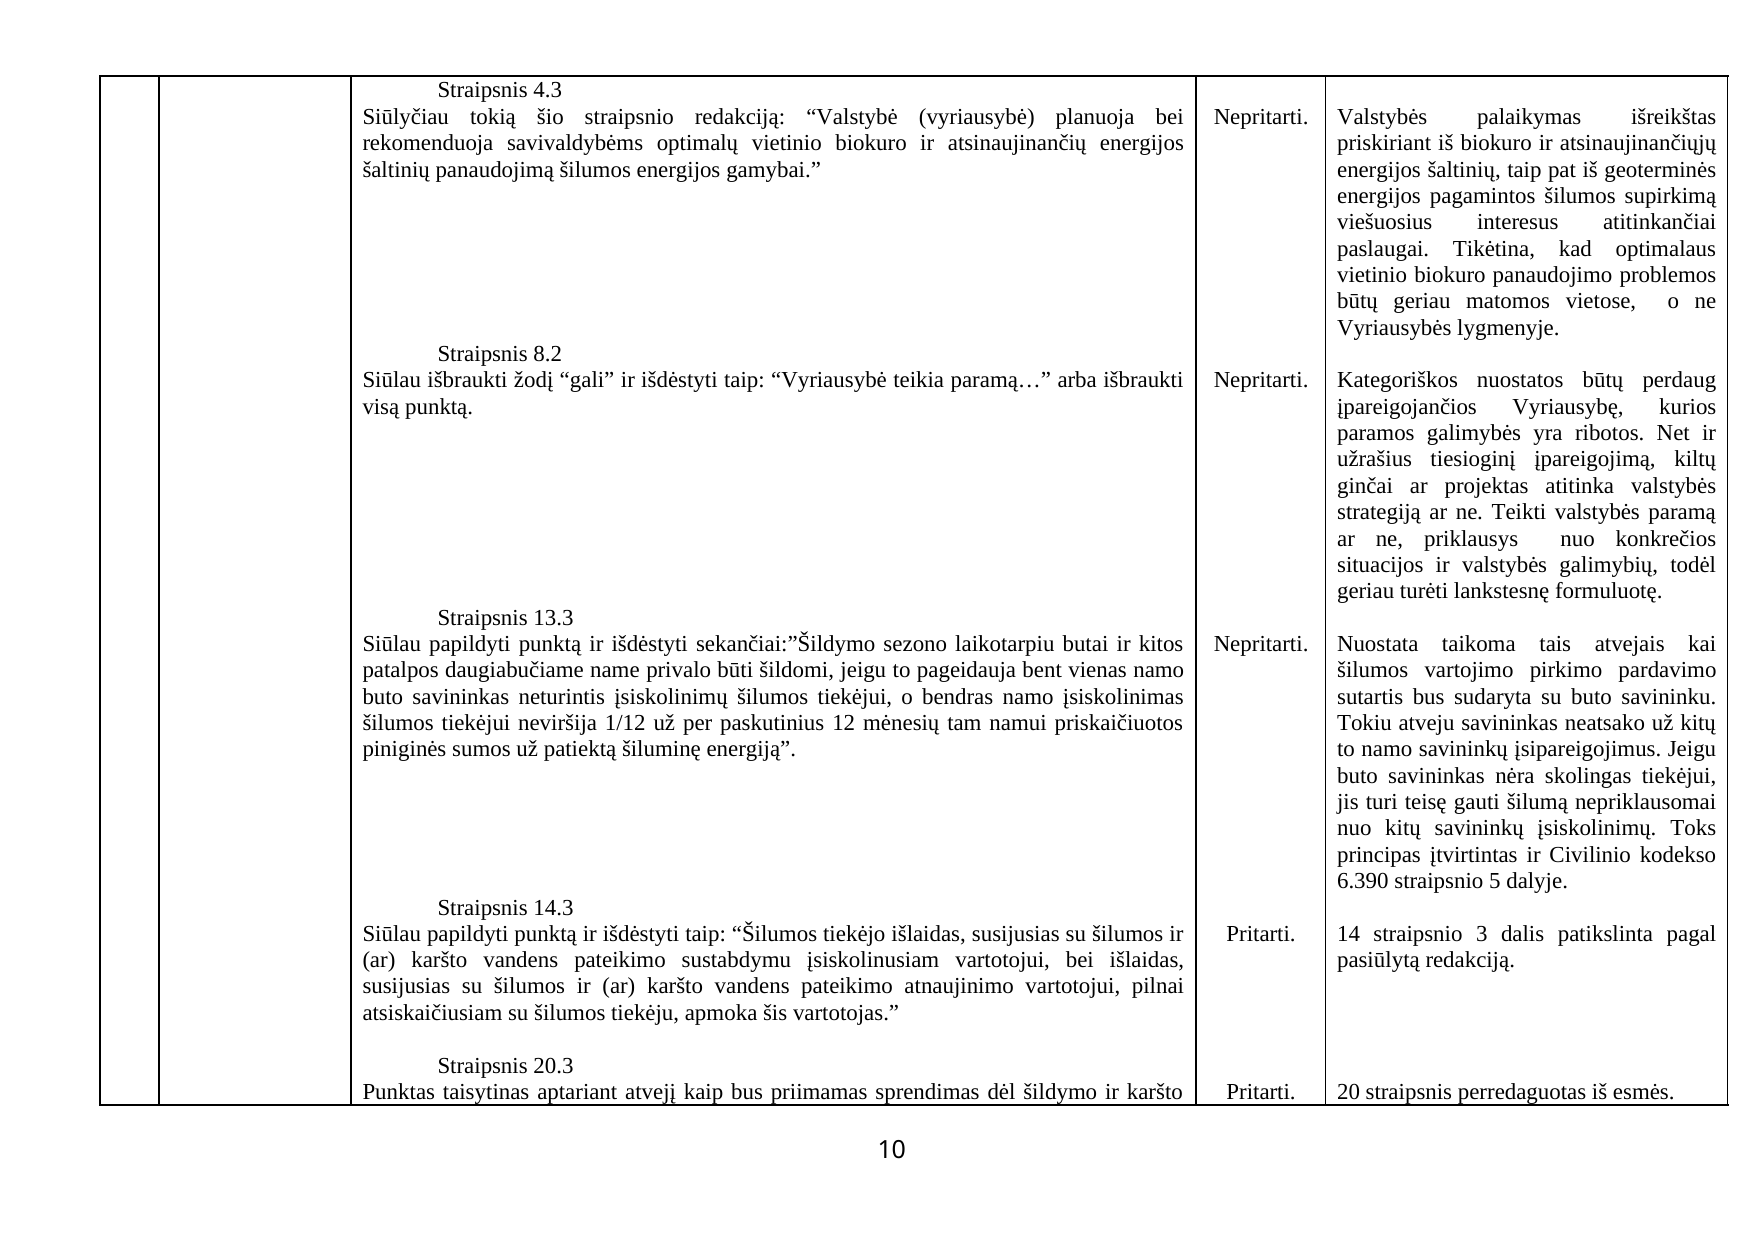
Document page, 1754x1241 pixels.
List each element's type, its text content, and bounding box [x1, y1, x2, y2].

table_cell Pritarti. Nepritarti. Dalinai pritarti. Iš esmės pritarti. Nepritarti. Nepritarti. Iš esmės pritarti. Nepritarti. Nepritarti. Nepritarti. Nepritarti. Pritarti. Nepritarti. Dalinai pritarti. Nepritarti. Nepritarti. Nepritarti. Pritarti. Pritarti. Nepritarti. Dalinai pritarti. Dalinai pritarti. Dalinai pritarti. Nepritarti. Nepritarti. Nepritarti. Pritarti. Nepritarti. Nepritarti. Nepritarti. Nepritarti. Nepritarti. Iš esmės pritarti. Pritarti. Nepritarti. Iš esmės pritarti. Pasiūlymas nekonkre-tus. Pasiūlymas nekonkre-tus. Nepritarti. Pasiūlymas nekonkre-tus. Nepritarti. Nepritarti. Nepritarti. Nepritarti. Nepritarti. Nepritarti. Nepritarti (V.Greičiū-nas); Pritarti (J.Razma). Nepritarti. Nepritarti. Nepritarti. Nepritarti. Nepritarti. Nepritarti. Pritarti. Nepritarti. Pritarti. Nepritarti. Nepritarti. Nepritarti. Nepritarti. Nepritarti. Iš dalies pritarti. Nepritarti. Dalinai pritarti. Pritarti. Nepritarti. Nepritarti. Pritarti. Pritarti. Nepritarti. Nepritarti. Pasiūlymas nekonkre-tus. Pasiūlymas nekonkre-tus. Nepritarti. Pasiūlymas nekonkre-tus. Nepritarti. Nepritarti. Pritarti. Pasiūlymas nekonkre-tus. Nepritarti. Pritarti. Nepritarti. Nepritarti. Nepritarti. Nepritarti. [1197, 77, 1325, 1104]
table_cell 1. 2. 3. 4. 5. 5. 6. 7. 8. 9. 10. [101, 77, 158, 1104]
table_cell [160, 77, 350, 1104]
table_cell Spaudoje pasirodė informacija, kad Seimas grąžins Vyriausybei pataisyti Šilumos ūkio įstatymo projektą, kadangi iš visuomenės pusės pasirodė prieštaravimai dėl dvinarės kainos, klaidingai vadinamos abonentiniu mokesčiu, įvedimo. Savivaldybės ir šilumos tiekimo įmonės tikisi, kad įstatymo priėmimas nebus stabdomas, kadangi Šilumos ūkio įstatymas gyvybiškai aktualus vartotojams, savivaldybėms ir šilumos tiekėjams.Šiuo metu daugelis labai svarbių vartotojų ir tiekėjų santykių klausimų neišspręsti, jiems trūksta įstatyminio pagrindo. Tai trikdo šilumos tiekimo įmonių darbą, trukdo steigtis daugiabučių namų bendrijoms, delsiama diegti šilumos taupymo priemones. Šilumos ūkio įstatymo projektas buvo rengiamas jau beveik trejus metus, daug kartų svarstytas dalyvaujant įvairių suinteresuotų organizacijų atstovams. Savivaldybių atstovai skambina ir prašo tarpininkauti, kad įstatymo projektas kuo greičiau būtų svarstomas ir priimtas. Įstatymas išspręstų daugelį iki šiolei nesprendžiamų, labai aktualių tiekėjų ir vartotojų santykių klausimų. Visuomenės atstovų ir kai kurių Seimo narių pastabos dėl abonentinio mokesčio įvedimo neturi pagrindo, nes įstatymo projekte net neminima tokia kategorija, kaip abonentinis mokestis ir manome, kad šis klausimas, sukėlęs dalies gyventojų nepasitenkinimą, yra visiškai be reikalo eskaluojamas. Įstatymo projekte rašoma, kad “šilumos ir karšto vandens kainas sudaro energijos ir galios dedamosios”. Minėtos kainos yra įteisintos Valstybinės kainų ir energetikos kontrolės komisijos 1997 m. kovo 27 d. nutarimu Nr.6 patvirtintoje centralizuotos šilumos kainos nustatymo metodikoje. Šioje metodikoje rašoma:”8.3. Juridiniai asmenys ir gyvenamųjų namų bendrijos ir namų savininkai...gali pasirinkti dvinarę arba vienanarę kainą. Taip pat norime atkreipti Jūsų dėmesį, kad asmenys, pasirinkę dvinarę kainą, gaus ne mažesnes kompensacijas, kaip ir esant vienanarei kainai. Taip rašoma “Buto (individualaus gyvenamojo namo) šildymo išlaidų, išlaidų šaltam ir karštam vandeniui kompensavimo gyventojams, turintiems mažas pajamas, įstatymo” 4 straipsnio 3 dalyje (V.Ž., 1999, Nr.36-1062). Prašytume negrąžinti Šilumos ūkio įstatymo projekto Vyriausybei ir nestabdyti jo svarstymo Seimo komitetuose. Šiam mūsų prašymui taip pat pritaria ir jį palaiko Valstybinė kainų ir energetikos kontrolės komisija ir Šilumos tiekėjų asociacija. Karšto vandens tiekimas Įstatymo ketvirtąjį skirsnį būtina papildyti straipsniu „Karšto vandens tiekimas“, kuriame turi būti nurodytos šalto vandens pirkimo sąlygos karštam vandeniui paruošti, nes, perskaičius įstatymo projektą, visiškai neaišku kaip bus parduodamas karštas vanduo. …Nereikia būti specialistu, kad suprastum devinto skirsnio („Šilumos kainos ir tarifai. Sąnaudų apskaita. Investicijos“) 30 straipsnio pirmo punkto nuostatą, kurioje teigiama, kad šilumos ir karšto vandens kainas sudaro šilumos energijos ir galios dedamosios. Tiesa po to lyg tarp kitko pasakoma, kad kainose gali būti ir kitų dedamųjų. Taigi šalto vandens kainos dedamoji gali būti įtraukta į karšto vandens kainą, bet gali ir nebūti. To pasėkoje galima daryti išvadą, kad karštas vanduo gali būti ruošiamas ir tiekiamas vartotojams nesinaudojant šalto vandens tiekimo paslaugomis. Tokių „stebuklų“ dar neteko regėti. Susipažinę su Lietuvos Respublikos Šilumos ūkio įstatymo projektu (2002 10 23), siūlome sekančius papildymus ir pataisymus: 1. Nors įstatymo projekte ir naudojama karšto vandens tiekėjo sąvoka, tačiau įstatyme ji neapibrėžta. Siekiant išspręsti praktikoje neretai iškylantį klausimą, kas atsakingas už nuostolius ir kokybę gaminant karštą vandenį bei atsižvelgiant, kad karšto vandens gamyba ir teikimas yra šilumos ūkio sudėtinė dalis, projekto 2 straipsnyje būtina pateikti karšto vandens tiekėjo sąvoką: Karšto vandens tiekėjas – pastato šildymo ir karšto vandens sistemos eksploatuotojas, parduodantis karštą vandenį vartotojams. Centralizuotai pagaminto karšto vandens tiekėjas yra šilumos tiekėjas. 2. 2 straipsnio 12 punktą papildyti: 12. Pastato šildymo ir karšto vandens sistemos prižiūrėtojas (eksploatuotojas) – fizinis ar juridinis asmuo, atitinkantis nustatytus kvalifikacinius reikalavimus eksploatuoti pastatų šildymo ir karšto vandens sistemas ir teikiantis šių sistemų priežiūros bei šilumos ir karšto vandens tiekimo paslaugas. 3. Įstatymo projekto 2 straipsnio 27 punktą papildyti: 27. Šilumos ūkis – energetikos ūkio sritis, tiesiogiai susijusi su šilumos ir karšto vandens gamyba, perdavimu, tiekimu ir vartojimu. 4. Įstatymo projekto 2 straipsnio 32 punktą išdėstyti taip: 32. Tiekimo-vartojimo riba – vieta šilumos perdavimo vamzdynuose, iki kurios tiekėjas yra atsakingas už šilumos ir (ar) karšto vandens tiekimą. 5. Įstatymo projektą papildyti nauju straipsniu: 13*. Karšto vandens gamybos organizavimas Šaltą vandenį karšto vandens gamybai karšto vandens tiekėjas perka iš šalto vandens tiekėjo. Necentralizuotos karšto vandens gamybos atveju karšto vandens tiekėjas šilumnešį perka iš šilumos tiekėjo. 6. Patikslinti 20 straipsnio 5.3 punktą: 5.3. sutartyse nustatytus šilumos vartotojų patalpų kokybišką šildymą ir tinkamos kokybės karšto vandens pristatymą vartotojams, jeigu šilumos ar karšto vandens tiekėjai į pastato šilumos punktą pristato sutartyse nustatytos kokybės šilumnešį, o centralizuotos karšto vandens gamybos atveju – karštą vandenį. Šilumos įstatymo projekte labai sureikšminamas konkurencijos vaidmuo tarp energijos, kuro tiekėjų bei šilumos gamintojų. Šilumos tiekimo įmonės veikia lokalioje teritorijoje ir turi ryšį su vartotojais toje pačioje teritorijoje sumontuotu šilumos perdavimo tinklu. Atskirais atvejais labai ribotos kuro pasirinkimo galimybės ( pvz. nėra dujotiekio). Vartotojas netenka tokios pasirinkimo laisvės kaip elektros energijos vartotojas. Dėl verslo specifikos ( dideli pradiniai kapitaliniai įdėjimai, ribota veiklos rinka, dideli konkurentų įėjimo į rinką kaštai, mastelio ekonomika), centralizuotas šilumos tiekimo ūkis yra natūrali monopolija. Esant dabartiniai politinei situacijai savivaldybėse, kai dauguma savivaldybių sprendimus priima politiniais motyvais, o nesivadovauja ekonomine logika, šiame straipsnyje nuostata dėl “pagrįstos konkurencijos įteisinimo” gali būti žalinga ir skatinti valdininkų savivalę. Siūlau 1 straipsnio 2 dalies nuostatą 2) išbraukti. Straipsnis 2 Siūlau straipsnį papildyti sąvoka, apibrėžiančia šilumos pirkimo – pardavimo santykius tarp šilumos gamintojo ir šilumos tiekėjo. Straipsnis 3.1 Neaiškus teiginys. Kuro tiekėjai tiesiogiai nekonkuruoja su energijos tiekėjais. Gal norėta apibrėžti konkurenciją tarp centralizuoto šilumos ūkio ir alternatyvių šilumos energijos šaltinių. Siūlau sukonkretinti teiginį bei papildyti 2 Straipsnį energijos bei kuro tiekėjų sąvokomis. Straipsnis 3.2 Nuostata, kad savivaldybių kontroliuojamoms įmonėms nuosavybės teise priklausytų šilumos perdavimo tinklai, kuriais realizuojama ne mažiau 5 GWh per metus šilumos ir ne mažiau kaip 30 procentų gamybos pajėgumų kiekviename tinkle, įskaitant reikalingą šiluminės galios rezervą, pasmerkia savivaldybes ir jų kontroliuojamas įmones eksploatuoti labiausiai nusidėvėjusią šilumos ūkio dalį – šilumos perdavimo tinklą. Šiuo metu daugumos šilumos ūkio įmonių šiluminių trasų techninė būklė yra nepatenkinama, jų amžius vidutiniškai siekia 15 ir daugiau metų. Kai kur nuostoliai trasose iki 30 procentų visos perduodamos energijos. Šio tinklo atnaujinimas ir privalomų 30 procentų šilumos gamybos pajėgumų kiekviename tinkle išlaikymas, įskaitant reikalingą šiluminės galios rezervo priežiūrą ir remontą , pareikalaus žymių investicijų. Šilumos ūkio įmones įmanoma sutvarkyti tik atlikus kompleksinę renovaciją, apimančią šilumos gamybą ir šilumos tiekimą. Dėl blogos finansinės padėties, o taip pat dėl galimų politinių interesų savivaldybės stengsis pirmiausiai patenkinti kai kurių socialinių sluoksnių (mokytojai, medikai) finansinius interesus ir tuo pačiu nepajėgs atlikti šiluminių trasų renovacijos. Reikia tikėtis, kad artimiausiu laikotarpiu šilumos nuostoliai didės ir galutinis vartotojas turės sumokėti už šiluminės energijos nuostolius, o tai lems šilumos tarifo didėjimą. Siūlau nuostatą išbraukti, be to ji prieštarauja įstatymo 1 Straipsnio 1 ir 4 punktams. Straipsnis 4.3 Siūlyčiau tokią šio straipsnio redakciją: “Valstybė (vyriausybė) planuoja bei rekomenduoja savivaldybėms optimalų vietinio biokuro ir atsinaujinančių energijos šaltinių panaudojimą šilumos energijos gamybai.” Straipsnis 8.2 Siūlau išbraukti žodį “gali” ir išdėstyti taip: “Vyriausybė teikia paramą…” arba išbraukti visą punktą. Straipsnis 13.3 Siūlau papildyti punktą ir išdėstyti sekančiai:”Šildymo sezono laikotarpiu butai ir kitos patalpos daugiabučiame name privalo būti šildomi, jeigu to pageidauja bent vienas namo buto savininkas neturintis įsiskolinimų šilumos tiekėjui, o bendras namo įsiskolinimas šilumos tiekėjui neviršija 1/12 už per paskutinius 12 mėnesių tam namui priskaičiuotos piniginės sumos už patiektą šiluminę energiją”. Straipsnis 14.3 Siūlau papildyti punktą ir išdėstyti taip: “Šilumos tiekėjo išlaidas, susijusias su šilumos ir (ar) karšto vandens pateikimo sustabdymu įsiskolinusiam vartotojui, bei išlaidas, susijusias su šilumos ir (ar) karšto vandens pateikimo atnaujinimo vartotojui, pilnai atsiskaičiusiam su šilumos tiekėju, apmoka šis vartotojas.” Straipsnis 20.3 Punktas taisytinas aptariant atvejį kaip bus priimamas sprendimas dėl šildymo ir karšto vandens sistemos eksploatuotojo, jeigu nebūtų daugiabučių namų savininkų bendrijos, o būtų paskirtas administratorius. Straipsnis 30.5 Siūlau punktą išdėstyti taip: “Derindama ir nustatydama bazines kainas, Komisija taiko ne didesnę kaip 9 procentų pelno maržą. Sąvoka “Atsakomybės riba”. Siūlome ją keisti taip: Tiekimo-vartojimo riba – tiekėjo ir vartotojo įrenginių nuosavybės atskyrimo vieta, jei jų tarpusavio sutartyse nenumatyta kitaip. Ši sąvoka, jeigu ji priimtina, turėtų būti vartojama tolimesniame Įstatymo projekto tekste vietoje sąvokos “atsakomybės riba”. Sąvoka “Karštas vanduo”. Vandens temperatūrą neturėtų nustatyti Vyriausybė ar dar kas nors, kadangi šioje srityje yra priimti tarptautiniai higieniniai standartai, kuriuos atkartoja ir mūsų šalyje galiojančios higienos normos. Nesilaikant šių normų galimi susirgimai, kaip daugeliui girdėta legionierių liga. Siūloma formuluotė: Karštas vanduo – geriamasis vanduo, pašildytas iki higienos normomis nustatytos temperatūros, naudojamas buityje bei specialių jo parametrų nereikalaujančiuose technologiniuose procesuose. Sąvoka “Kogeneracinė jėgainė”. Projekte pateikiamas kogeneracinės jėgainės apibrėžimas yra netinkamas, kadangi kogeneracinė jėgainė visų pirma yra technologinių įrenginių visuma. Tokias jėgaines, kaip dabar kompresorines stotis, ateityje turės stambesnės įmonės ar net didelės gydymo ar kitokios paskirties įstaigos, todėl šių žodžių deriniu apibudinti instituciją (įmonę) nepriimtina. Dėl to ir dėl dabar galiojančios techninės sampratos apie kogeneracinę jėgainę siūlome tokį šios sąvokos apibrėžimą: Kogeneracinė jėgainė – technologinių įrenginių kompleksas, skirtas bendrai elektros ir šilumos gamybai. Šiuo įstatymu reglamentuojančioje veikloje kogeneracinės jėgainės pagamintos energijos dominuojančia dalimi laikoma šiluma. Kadangi šiame apibrėžime nelieka sąvokos “kombinuotoji elektros energijos ir šilumos gamyba”, todėl ją siūlome išbraukti iš sąvokų sąrašo (poz. 6). Šiame apibrėžime antrasis sakinys įrašytas, siekiant išvengti piktnaudžiavimo dėl ateityje kogeneracijai numatomos tiekti paramos iš Europos Sąjungos ir respublikinių fondų, nes tokių bandymų kitose šalyse jau yra. Sąvoka “Kombinuotoji elektros energijos ir šilumos gamyba” Siūloma išbraukti (paaiškinimą žr. aukščiau, prie sąvokos “Kogeneracinė jėgainė”.) Sąvoka “Šilumos vartotojo pastato šildymo būdas” Siūloma šią sąvoką išbraukti, kadangi yra kita sąvoka “šildymo būdas” (žr. 15 poz.) , reiškianti tą patį. Be to visiškai nesuprantama, kodėl rašoma “šilumos vartotojo pastato” šildymo būdas, nes svarbu yra aplamai pastato šildymo būdas. Iš kitos pusės žiūrint, kiekvienas pastatas yra šilumos vartotojas, todėl to pabrėžti nėra reikalo. Sąvoka “Pastato šildymo ir karšto vandens sistema” Inžinerinėje praktikoje yra ne tik šildymo ir karšto vandens sistemos, bet ir kitos (vėdinimo, oro kondicionavimo) sistemos, kurios vartoja šilumą. Jų eliminavimas gali sukelti juridinių problemų, todėl siūlome išplėsti šią sąvoką ir apjungti visas minėtas sistemas bendru pavadinimu “pastato šilumos vartojimo sistema”. Tai labiau atitiktų CK 4.82 p. išdėstytus teiginius. Šios sąvokos apibrėžime siūlome padaryti redakcinius pakeitimus. Čia ir kitur, kai kalbama apie karšto vandens gamybą, siūlome rašyti karšto vandens ruošimas, nes taip priimta apibrėžti vandens sušildymo procesą tiek techninėje tiek bendrinėje kalboje. Taip pat, čia ir kitur, reikėtų atsisakyti žodžio “perdavimas” ir vartoti “tiekimas”. Siūloma formuluoti taip: Pastato šilumos vartojimo sistema – techninė sistema skirta pastato patalpų šildymui, vėdinimui, oro kondicionavimui, karšto vandens ruošimui ir tiekimui ar kitiems tikslams tenkinti. Ją sudaro šilumos vartotojo patalpų techninė įranga kartu su funkcionaliai susijusia bendrojo naudojimo įranga. Antrasis sakinys leidžia aiškiau suderinti šio įstatymo ir CK nuostatas dėl bendrojo naudojimo įrangos. Jeigu būtų priimtas šis siūlymas, reikėtų ne tik čia, bet ir kitur įrašyti “šilumos vartojimo sistema” vietoje “šildymo ir karšto vandens sistema”. Sąvoka “Šilumos perdavimas” Vietoje žodžio “perdavimas” siūloma vartoti žodį “tiekimas”. Šiluminėje technikoje , kai sakoma “šilumos perdavimas”, suprantama, kad kalbama apie vieną iš šilumos mainų būdų. Pavyzdžiui,sakoma: šilumos perdavimas per šilumokaičio sienelę” ir pan. Šio Įstatymo projekte tekste taip pat labai dažnai yra vartojamas žodis “tiekimas”, todėl nereikėtų jo kai kur atsisakyti Geriausia tą patį reiškinį vadinti vienodai. Sąvoka “Šilumos perdavimo tinklas” Sąvoka “....perdavimo tinklas” keistina dėl to, kad žodis “perdavimas” čia naudojamas ne pagal priimtą terminologiją ir taip pat todėl, kad CK septinto skirsnio “ Energijos pirkimo – pardavimo sutartys” 6.383 yra sąvoka “energijos tiekimo tinklas”, todėl mes turime turėti būtent tokios sąvokos apibūdinimą. Tai svarbu ir CK 6.387 atžvilgiu, nes “ …už …tinklų, …prietaisų … būklę bei saugų naudojimą atsako … tiekimo įmonė”. Be to, siūloma atsižvelgti į statybos techniniame reglamente “Šilumos tiekimo tinklai ir šilumos punktai” jau esamą formuluotę ir ją priimti tokią: Šilumos tiekimo tinklas – kompleksas įrenginių, susidedančių iš vamzdynų, uždaromųjų ir reguliuojamųjų įtaisų , siurblių, kontrolės ir matavimo prietaisų bei kitų elementų, kuriais šilumnešis iš šilumos šaltinio tiekiamas ir skirstomas vartotojams Sąvoka “Šilumos tiekimas” Sąvokos apibrėžime naudojamas žodis “pristatymas” , kalbant apie šilumą, netinkamas. Galima pristatyti ką nors, kas turi matmenis, pavyzdžiui, litrą vandens, toną anglies ir panašiai, tačiau visuomet sakome “patiekė 3 tūkstančius m3 gamtinių dujų” ir t.t. Todėl čia ir kitur žodį “pristatyti”, kai kalbama apie šilumą ar karštą vandenį, vertėtų keisti žodžiu “tiekti”. 1. Vartotojų teisės Įstatymo straipsnis nurodantis Įstatymo tikslus deklaruoja, kad jis gina vartotojų teises. Tačiau specifiniai straipsniai nurodo, kad pastatų šildymo energijos šaltinius nustato Savivaldybė per miesto Plėtros Planą, ir kad vartotojas norintis atsijungti nuo centralizuotai teikiamos šilumos sistemos turi tik teisę duoti Prašymą. Savivaldybė turi teisę duoti neigiamą atsakymą net tris metus. Demokratinėse valstybėse, kuriose rinkos ekonomika turi dideli vaidmenį, visuomeninės paslaugos kaip visuomeninis transportas, telefonas, elektra, kabelinė televizija, šildymas, ir t.t. yra suteikiama už nustatytą kainą ir vartotojas turi neribotą teisę pirkti arba nepirkti. Tai nereiškia, kad miestai neturi Plėtros Planų, tačiau tie Planai yra sudaromi atsižvelgiant į vartotojų pasirinktas kryptis. Paslaugos, kurios neturi rinkos paklausos miršta, o tos kurios turi paklausą plečiasi. Šilumos įstatymo projekte yra visiškai priešingai: vartotojas turi paklusti Centrinio Planavimo diktatui. Jis ne tik neturi teises pasirinkti šilumos energijos šaltinį, bet net neturi teises gauti normalią sąskaitą: nurodyta kad jis gauna tik "mokėjimo pranešimą", o jeigu nori gauti sąskaitą už tai turi mokėti papildomą mokestį. Įstatymo projekte yra ir daug kitų vartotojo teisių pažeidimų nustatant mokėjimo už paslaugas grafiką, reikalaujamą "išpirką" norint atsijungti (kaip baudžiavos laikais norint tapt laisvu miestelėnu), iki to kad net šildymo sezoną privatiems pastatams (daugiabučiams) nustato meras savo įsakymu nors tai prieštarauja daugiabučių namų įstatymo nuostatoms. Įstatymo projekte nėra jokiu įpareigojimų energetikos tiekėjams (elektros ir dujų tinklams) daugiabučiuose pastatuose teikti tiek galingumo kiek reikia patenkinti gyventojų poreikius. Apie tai plačiau komentuojama po "konkurencijos" antrašte. 2. Konkurencija Įstatymo projektas deklaruoja, kad vienas iš įstatymo tikslų yra "įteisinti pagristą konkurenciją". Tačiau projekto straipsniuose yra nurodyta, kad Savivaldybė nustato zonas šildymo būdams (7 str.), organizuoja tiekimą (9 str.). Kadangi centrinio šildymo, elektros, ir dujų paskirstymo tinklai yra Savivaldybės kontrolėje, tai akivaizdu kad iš tiesu nėra jokios konkurencijos tarp energetikos tiekėju jeigu vartotojas neturi teises pasirinkti ir tiekėjai nėra įstatymiškai įpareigoti atvesti iki buto įvadinio elektros skaitliuko tiek pajėgumo, kad buto savininkas galėtu savo butą apšildyti ir karštą vandenį paruošti naudodamas elektros energiją, jeigu jis to norėtu. Papildomai dar reikia pastebėti, kad įstatymo projekte yra nurodyta kad buto savininkas atsijungęs nuo centrinio šildymo privalo mokėti "rezervines galios mokesti". Tai aiškiai ne konkurenciją skatinantis nuostatas bet konkurenciją draudžiantis žingsnis panaudojant nepriimtinus metodus. Suprantama, kad buto savininkas atsijungęs nuo centrinio šildymo privalo mokėti už bendro naudojimo patalpų šildymą,(tai nustato 22 str.), tačiau kodėl jis privalo dar papildomai mokėti kažkokį "rezervines galios mokestį", kurio nustatymas yra įstatyme net neapibrėžtas? 3. Atsakomybė Viešojo administravimo srityje yra priimta, kad tie, kurie perka apmokamas paslaugas bent kartą per metus gautų auditu patvirtintą finansinę apskaitą iš paslaugų tiekėjo. Įstatymo projekte yra deklaruojama, kad vienas iš įstatymo tikslų yra "didinti efektyvumą". Tačiau projekte visiškai nieko nekalbama apie specifinius įpareigojimus tiekėjui duoti finansinę apskaitą vartotojams, arba nustatytas ribas kiek iš vartotojo sumokėtų mokesčių privaloma investuoti gerinant šilumos trasų terminę izoliaciją, kokį procentą galima išleisti ant "administracinių išlaidų", arba kiek kombinuotos gamybos (elektra ir šiluma) išlaidų turi būti priskirta elektros komponentui ir kiek šilumai. Be tokių specifinių kriterijų yra per daug plačios galimybės manipuliuoti skaičiais šilumos vartotojų nenaudai. Bendrai paėmus įstatymo projektas kalba tik apie vartotojo atsakomybę mokėti, bet nieko nekalba apie tiekėjo atsakomybę vartotojui. Gaunasi įspūdis, kad projekto autoriai buvo šilumos ūkis ir Vilniaus savivaldybė, nes visas projektas akcentuoja tik jų interesus. 4. Papildomos pastabos Įstatymo projekte yra naudojama išraiška "jungtines veiklos sutarties partneriai". Tai teisiškai netikslu: daugiabučio namo butų savininkai sudarydami jungtinės veiklos sutartį neįsipareigoja kaip "partneriai". Partnerystės sutartis verslo tikslais reškia, kad kiekvienas partneris teisiškai atsako už kiekvieno kito partnerio veiksmus ir finansinius įsipareigojimus (nebent partnerystės sutartyje yra nustatyta kitaip). Tuo tarpu daugiabučiame pastate atskirų patalpų savininkai kiekvienas atsako už save. Projekto 20 straipsnis nurodo kad pastato šildymo sistemos eksploatuotojas "remontuoja šilumos ir karšto vandens apskaitos prietaisus" bei "paskirsto pastate suvartotą šilumos kiekį vartotojams". Tai nepriimtina: apskaitos prietaisų priežiūra yra tiekėjo atsakomybė. Sąskaitų išdavimas yra taip pat tiekėjo atsakomybė panaudojant paskirstymo formulę, kurią nustato savininkai paprasta balsu dauguma vadovaujantis Daugiabučių Namų Bendrijų Įstatymo nustatyta tvarka. Įstatymo projekte vartotojų teisėms apsaugoti nėra tinkamo mechanizmo: projektas nurodo, kad Valstybinė Konkurencijos ir Vartotojų Teisių Gynimo Tarnyba turi tik teisę gauti informaciją ir teikti pasiūlymus Savivaldybei. Tai nepriimtina, nes paslaugų tiekėjas negali būti ir vartotojų teisių gynėjas. Įstatymas turėtu Valstybinei konkurencijos ir Vartotojų Teisių Gynimo Tarnybai suteikti autoritetą spręsti visus ginčus tarp Savivaldybes/šilumos/energetikos tiekėjo ir vartotojo, ir nustatyti, kad Tarnybos sprendimai yra privalomi visoms pusėms. Energetikos Kainų Kontrolės Komisija turi atsakomybę autoritetingai kalbėti apie kainas. Apie konkurenciją ir vartotojų teises turi turėti pilnus įgaliojimus Vartotojų Teisių Gynimo Tarnyba. Pakeisti 20 str. 4-os dalies formuluotę ir išdėstyti ją taip: 4. Šilumos tiekėjas gali būti ir daugiabučio namo, kurio butų ir kitų patalpų savininkams jis tiekia šilumą, šildymo ir karšto vandens sistemos eksploatuotojas, jeigu savininkai taip nusprendžia. Šiuo atveju daugiabučio namo šildymo ir karšto vandens sistemos eksploatavimo sutartis sudaroma atskirai nuo šilumos ir karšto vandens vartojimo pirkimo pardavimo sutarčių. Papildyti 24 str. 3-ia dalimi ir suformuluoti ją taip: Sutartyse nustatyta tvarka reikšti pretenzijas šilumos ir karšto vandens tiekėjui už patiektą nekokybišką šilumą ar karštą vandenį. Asociacija “Lietuvos butų ūkis” išnagrinėjo šilumos įstatymo projektą ir siūlo: 3 straipsnis. Konkurencija šilumos ūkyje. Sąvoka „karšto vandens tiekėjas“ įstatymo projekto 2 straipsnio sąvokose nėra išaiškinta, todėl šios sąvokos naudojimas yra neaiškus. 20 straipsnis. Pastatų šildymo ir karšto vandens sistemų priežiūra. Vadovaujantis Civilinio kodekso 4.84 straipsniu, jeigu butų ir kitų patalpų savininkai neįsteigia bendrijos arba nesudaro jungtinės veiklos sutarties, skiriamas bendrojo naudojimo objektų administratorius, kuris administruoja šio kodekso 4.240 straipsnio pagrindu. Administratorius privalo valdyti, tinkamai prižiūrėti, remontuoti ir kitaip tvarkyti bendrojo naudojimo objektus, inžinerinę įrangą, tame tarpe ir šildymo bei karšto vandens sistemas. Vadovaujantis Lietuvos Respublikos Vyriausybės 2002 m. gegužės 22 d. nutarimu Nr. 752 patvirtintais administravimo nuostatais, administratorius vykdo bendrojo naudojimo objektų nuolatinę priežiūrą. Jis taip pat turi teisę samdyti kitą įmonę, bet ne šilumos tiekėjas tai vykdo. Šio straipsnio p. 2 nuostatos prieštarauja Civilinio Kodekso ir minėto nutarimo nuostatoms. Bendrojo naudojimo objektai (tame tarpe inžinerinė įranga) – tai butų savininkų bendroji dalinė nuosavybė. Tiekėjui priklauso prekės tiekimo (pardavimo) funkcijos, bet ne butų savininkų turto priežiūra prievartos būdu. Šios nuosavybės valdymas nustatytas Civilinio Kodekso 4.82, 4.84 ir 4.85 straipsnių nuostatomis. Priežiūrą vykdančios įmonės yra sudarę su butų savininkais bendrajai inžinerinei įrangai prižiūrėti sutartis nuo 1991 m., o tai reiškia, kad butų savininkai yra išreiškę valią dėl bendrojo naudojimo inžinerinės įrangos naudojimo, išlaikymo. Sprendimai dėl bendrojo naudojimo objektų valdymo ir naudojimo priimami savininkų balsų dauguma, bet ne tiekėjo nuorodomis. Įvertinus vartotojų interesus ir teises, butų savininkai patenka į monopolistų rankas, kai pats tiekėjas parduoda ir pats reguliuoja tiekimo sistemas daugiabučiame name, nelieka jokios kontrolės. Visada teisus bus tiekėjas, kuris suinteresuotas parduoti kuo daugiau šilumos energijos. Niekas nesugebės apginti vartotojų (buitinių abonentų) interesų. 4 punkto „pristatymo sutarties“ sąvoka neaiški. Turėtų būti vartojimo pirkimo – pardavimo sutartis tarp tiekėjo ir vartotojo. 28 straipsnis. Savavališkas atsijungimas. Šilumos vartotojai, kurie savo įrenginius atjungia nuo šilumos tiekimo sistemos, pažeisdami šio Įstatymo nustatytą tvarką, išlieka šios sistemos tiekiamos šilumos vartotojais. Jeigu vartotojas atsijungė savo įrenginius ir naudojasi kitu šildymo būdu, nevartoja šilumos energijos, jos neperka, o vartoja kitą šilumos rūšį, jis ir yra vartojamos šilumos vartotojas. Koks tikslas jį laikyti šios sistemos vartotoju, jei nesinaudojama paslauga arba preke, tokiomis nuostatomis pažeidžiamos vartotojų teisės. Už vartotojų savavališkus veiksmus galima būtų administracinėmis baudomis bausti, bet ne laikyti prievarta vartotojais. Įstatymo projektas prieštarauja Civilinio Kodekso 4.72 –4.92 straipsnių nuostatoms ir kitiems norminiams dokumentams, todėl prašome atsižvelgti į išdėstytas pastabas bei pasiūlymus ir pakeisti arba patikslinti minimus įstatymo projekto straipsnius. Teikiame šias pastabas ir pasiūlymus: Pastebime, kad nėra išlaikyta logiška teisinio dokumento struktūra - nurodžius pagrindinius įstatymo tikslus, vėliau reikėtų dėstyti kiekvieno tikslo įgyvendinimo metodiką. Iš 6 paminėtų tikslų detalizuotas tik 2-as punktas - “pagrįstos konkurencijos įgyvendinimas šilumos ūkyje”. Visiškai nėra aprašyta, kaip bus ginamos šilumos vartotojų teisės, kokia valstybinė institucija vykdys šilumos sektoriaus valstybinę kontrolę, kokia tvarka bus nagrinėjami vartotojų skundai. Įstatymo projektas neatitinka LR Vyriausybės 2001 m. gruodžio 3 d. nutarimu Nr. 1439 patvirtintai LR šilumos įstatymo koncepcijai, kurios 6 p. nustato, kad šilumos ūkio įstatyme “Numatoma praplėsti šilumos vartotojų teises, suteikti jiems daugiau laisvės ir galimybių rinktis”. Nors 1 str. 1 dalis nustato, jog šilumos įstatymas turėtų reglamentuoti šilumos ūkio subjektų santykius su vartotojais, tarpusavio ryšius ir atsakomybę, tačiau įstatymo projekte nėra nustatyti šilumos tiekėjų įsipareigojimai šilumos vartotojams ir atsakomybė už jų nesilaikymą ar netinkamą sutarčių vykdymą ir kt., o tai pažeidžia sutarties šalių teisių ir pareigų pusiausvyrą, kuri yra nesąžininga vartotojo atžvilgiu (CK6.188 str). Įstatymo projektas nenustato reikalavimų šilumos (paslaugos) kokybei. Siūlome įvardinti konkrečią įstaigą ( t.y. Valstybinę kainų ir energetikos komisija), kuri nustatys tokius reikalavimus bei vykdys jų kontrolę. Siūlome 1 straipsnio 2 dalies 1 punktą išdėstyti taip: Užtikrinti patikimos ir kokybiškos paslaugos tiekimą šilumos vartotojams. Vartotojui aktualu ne pats procesas, bet rezultatas. 1 str. 2 dalies 2 punktą siūlome išdėstyti taip: Konkurencijos ir privataus kapitalo dalyvavimo skatinimas ekonominiam efektyvumui didinti, kadangi ir pagrindinis teisės aktas energetikos sektoriuje – Energetikos įstatymas, numato šiuos ekonominio efektyvumo skatinimo būdus. Paskutinėje Šilumos ūkio įstatymo redakcijoje siūloma riboti konkurenciją šilumos sektoriuje savivaldybių šilumos ūkio plėtros planais. Tai prieštarauja ne tik Energetikos įstatymo, Konkurencijos įstatymo , bet ir LR Konstitucijos 46 str. 4 dalies nuostatoms, kurios draudžia monopolizuoti gamybą ir rinką bei saugo sąžiningos konkurencijos laisvę. Siūlome papildyti 2 str. sąvokų aprašymą šiomis sąvokomis: Šilumos ūkio subjektai, šilumos vartotojų teises ginančios organizacijos, bendro naudojimo objektų administratorius. Šilumos ūkio subjektu taip pat turi būti įvardintas ir šilumos ūkio veiklos užsakovas – vartotojas, kurio interesus atstovauja vartotojų organizacijos. Šilumos vartotojų teises ginančios organizacijos – tai nevyriausybinės vartotojų organizacijos, ginančios šilumos vartotojų interesus. Kadangi 5 straipsnio pavadinimas visai neatspindi išdėstyto teksto turinio, šio straipsnio pavadinimą siūlome išdėstyti taip: Šilumos vartotojų interesus atstovaujančių organizacijų teisės. 5 str. dalys turėtų būti šios: 1 dalis. Šilumos vartotojų teises ginančios organizacijos bei institucijos turi teisę gauti iš šilumos tiekėjų informaciją apie šilumos tiekėjo veiklą, susijusią su vartotojų teisių gynimu. (Pateikta redakcija suteiks teisę iš šilumos tiekėjų gauti informaciją apie vartotojų nusiskundimus, kurie turi būti fiksuojami pačioje įmonėje). 2 dalis. Savivaldybių kontroliuojamose šilumos tiekimo įmonėse sudaromos stebėtojų tarybos. Šilumos tiekėjas pasiūlo šilumos vartotojų teises ginančioms organizacijoms ir institucijoms skirti savo atstovus į šių įmonių stebėtojų tarybas. (Įstatyme reikėtų minėti realias institucijas, o ne menamas. Šiuo metu tokios stebėtojų tarybos nėra įteisintos). 3dalis. Nacionalinės šilumos vartotojų organizacijos dalyvauja Šilumos tarybos veikloje. Tai vartotojų organizacijų – šilumos ūkio subjekto, teisė. 4dalis. Vartotojų organizacijos dalyvauja savivaldybių šilumos ūkio plėtros planų rengime. Jei nepavyks išvengti šių planų, tai labai svarbu, kad ir vartotojų organizacijos savivaldybių lygyje atstovautų vartotojų interesus rengiant šiuos planus. 6 straipsnio aprašymas, kuriame nurodoma, kas bus kviečiamas dalyvauti Šilumos tarybos darbe, lieka nesuprantama, kas yra institucijos, tiesiogiai susijusios su šilumos ūkiu. Siūlome aiškiai įvardinti, kad tarybos darbe dalyvaus šilumos ūkio subjektai. 7 str. 4 punkto žodžius “šilumos vartotojai” būtina pakeisti į “šilumos vartotojų teises ginančios organizacijos”. 4 skirsnio 9 str.žodį “organizuoja” siūlome pakeisti į”užtikrina”. 12 str.3 punktą siūlome suderinti su Buhalterinės apskaitos pagrindų įstatymo nuostatomis, nesuteikiant savivaldybėms teisės vietoje sąskaitų gyventojams siųsti pranešimus. Tai labai svarbi sąlyga, leidžianti vartotojams kontroliuoti pateikiamų sumų skaidrumą. 13 str. 3 punkto žodžius “bent vienas” būtina pakeisti į “paprasta dauguma”. 19 str. 4 punktą išdėstyti taip: “Šilumos vartojimo pirkimo- pardavimo sutarčių standartinės sąlygos turi būti suderintos su Nacionaline vartotojų teisių apsaugos taryba prie Teisingumo ministerijos”. Ši institucija atsakinga už tai, kad vartotojiškos sutartys atitiktų sąžiningumo sąlygas. Nesuprantama, kodėl 20 str.3 punkto 3.3 dalyje eksploatuotojas, o ne šilumos tiekėjas atsako už kokybišką šildymą. Pagal CK 3.386 str. už energijos kokybę turi atsakyti energijos tiekėjas, jei sutartyse nenumatyta kitaip. Šilumos tiekėjas pats privalo vykdyti šilumos paskirstymo sistemų priežiūrą, tačiau jei dėl kokių nors priežasčių tai atlieka kitas asmuo, šilumos tiekėjas privalo kontroliuoti, kad prižiūrėtojas tinkamai vykdytų priežiūrą. Vartotojų teisių gynimo įstatymo 5 straipsnis nustato, kad vartotojas turi teisę gauti išsamią informaciją apie naudojamą paslaugą, todėl 24 straipsnyje, kurį siūlome išdėstyti taip: “Šilumos vartotojų teisės ir pareigos”, būtina aiškiai ir tiksliai įvardinti, kokia privalomoji informacija turi būti teikiama šilumos vartotojui. Šiame įstatymo straipsnyje taip pat turi būti reglamentuota vartotojo teisė keisti sutarties sąlygas, nutraukti sutartį bei teisė apskųsti paslaugos teikėją. Įstatyme turi būti aiškiai nustatyta ginčų nagrinėjimo tvarka. Įstatymo projektą siūlome derinti su Nacionaline vartotojų teisių apsaugos taryba, o nuostatas dėl sąžiningos konkurencijos šilumos ūkyje prašome teikti derinti LR Konkurencijos tarybai. 1. Įstatymo projekto 11 str. 2 dalis nustato ribą iki kurios šilumos tiekėjas turi patiekti šilumą. („Atsakomybės riba tarp šilumos tiekėjo ir šilumos vartotojo nustatoma šilumnešio padavimo ir grąžinimo vamzdynų vietose, kuriose pirma uždaromoji armatūra, atskirianti pastato šilumos punktą nuo šilumos įvado, yra sujungta su šilumnešio padavimo ir grąžinimo vamzdynais šilumos vartotojo pusėje. Sutartimis gali būti nustatytos kitos atsakomybės ribos“). Ši nuostata prieštarauja jau priimto Energetikos įstatymo 12 str. 1 dalies nuostatai, nustatančiai, jog energijos tiekimas, perdavimas, skirstymas turi būti vykdomas „iki patiektos energijos apskaitos prietaiso sujungimo su vartotojo sistema vietos“. Antras 11 str. 2 dalies sakinys leistų šilumos tiekimo įmones reketuoti gyventojus ir nustatyti bet kokią atsakomybės ribą. Siūlome tokią 11 str. 2 dalies redakciją: „2. Atsakomybės riba tarp šilumos tiekėjo ir šilumos vartotojo nustatoma šilumnešio padavimo ir grąžinimo vamzdynų vietose ties pirma uždaromąja armatūra už patiektos energijos apskaitos prietaiso sujungimo su vartotojo sistema vietos. Sutartimis gali būti nustatytos kitos atsakomybės ribos, tačiau ją perkeliant tik į vartojo pusę“. 2. 15 straipsnio 1 dalis nustato atsakomybę už apskaitos prietaisus. (“Šilumos tiekėjas įrengia komercinius šilumos ir karšto vandens apskaitos prietaisus, užtikrina jų tvarkingą techninę būklę, reikalaujamą matavimų tikslumą ir organizuoja patikrą, jeigu sutartyse nenustatyta kitaip”). Ši nuostata yra nekonkreti ir parengia įstatyminį pagrindą šilumos tiekėjams reikalauti iš vartotojų apmokėti čia išvardintas išlaidas, juo labiau kad antroji sakinio dalis visiškai paneigia pirmąją. Siūlome tokią 15 straipsnio 1 dalies redakciją: „1. Šilumos tiekėjas savo lėšomis įrengia komercinius šilumos ir karšto vandens apskaitos prietaisus, užtikrina jų tvarkingą techninę būklę, reikalaujamą matavimų tikslumą ir organizuoja patikrą“. 3. 18 straipsnis nustato šilumos pirkimo pardavimo sutarčių sudarymą. 2 straipsnio dalis nustato, kad „Šilumos pirkimo-pardavimo sutartis gali būti sudaroma tarp šilumos tiekėjo bei butų ir kitų patalpų savininkų bendrijos“, tačiau nenurodoma, kieno iniciatyva. Toks neapibrėžtumas sudaro sąlygas šilumos tiekėjui reikalauti nustatyti šilumos tiekimą tik per bendrijas, nesudarant jokių sutarčių su butų savininkais. Jeigu tuo atveju už šilumą įsiskolintų bendrijos narys, tai su juo turėtų bylinėtis ne šilumos tiekėjas, o įsiskolinusiojo kaimynai. Kad visas namas nebūtų atjungtas nuo šilumos tiekimo, įsiskolinusio buto skolas turės padengti jo kaimynai. Tai labai palanki tiekėjams įstatyminė norma, bet diskriminacinė sąžiningų gyventojų atžvilgiu. Siūlome 18 str. 2 dalį išdėstyti taip: „Šilumos pirkimo-pardavimo sutartis patalpų savininkų prašymu gali būti sudaroma tarp šilumos tiekėjo bei butų ir kitų patalpų savininkų bendrijos arba namo bendrojo naudojimo objektams valdyti sudarytos jungtinės veiklos sutarties partnerių įgalioto asmens. Šiuo atveju sutartyje nustatoma viso name suvartoto šilumos kiekio paskirstymo (išdalinimo) butų ir kitų patalpų savininkams tvarka“. 4. 20 straipsnio 1 dalis nustato pastatų šildymo ir karšto vandens eksploatavimo tvarką. („Prie šilumos tiekimo sistemos prijungtų daugiabučių namų šildymo ir karšto vandens sistemas turi eksploatuoti butų ir kitų patalpų savininkų pasirinktas eksploatuotojas. Kai pastato šildymo ir karšto vandens sistemos eksploatuotojas yra bendrija, jungtinės veiklos sutartimi namo bendrojo naudojimo objektams prižiūrėti įgaliotas asmuo arba administratorius, jie privalo turėti nustatytus kvalifikacinius reikalavimus eksploatuoti pastatų šildymo ir karšto vandens sistemas.“). Tokia nuostata yra nekonkreti ir pareikalaus iš gyventojų papildomų lėšų (mokėjimų) samdantis specializuotas įmones. Manome, kad patiems namo savininkams turi būti suteikta teisė pasirinkti savo sistemos eksploatavimo būdą bei priemones. Iš kitos pusės yra problema, kad visi daugiabučiai namai (jų skaičius šalyje skaičiuojamas dešimtimis tūkstančių) turės pulti ieškoti eksploatuojančių įmonių (šiuo metu reikalaujamus leidimus turi tik nedidelis įmonių skaičius. Leidimus joms išduoda Valstybinė energetikos inspekcija). Tokio reikalavimo iki šiol nebuvo ir tai būtų dar vienas „apynasris“ gyventojams. 29 straipsnis iš viso užkerta kelią eksploatuoti savus tinklus fiziniams asmenims ir turėtų būti išbrauktas iš įstatymo (leidimus verslui reglamentuoja Energetikos įstatymas). Siūlome 20 str., 1 dalį išdėstyti taip: „1. Prie šilumos tiekimo sistemos prijungtų daugiabučių namų šildymo ir karšto vandens sistemas eksploatuoja butų ir kitų patalpų savininkai ar jų pasirinktas eksploatuotojas. Daugiabučių namų gyventojams pageidaujant, daugiabučių namų šildymo ir karšto vandens sistemas eksploatuoja šilumos tiekimo įmonės“. 5. 31 straipsnio 1 dalis reglamentuoja maksimalių šilumos suvartojimo normų nustatymą daugiabučių namų butų šildymui. Tokia nuostata lyg ir būtų gera, jeigu nebūtų čia pat duodamos išimtys ir būtų išbaigta. Šildymo sistemos yra įrengtos pagal projektus, vadinasi visos jos atitinka nustatytus reikalavimus. Tačiau daugelyje namų nėra ir dar daug metų nebus automatinio efektyvaus šilumos reguliavimo, o tas sudaro galimybę (ne tik galimybę, bet taip ir yra realiame gyvenime) šilumos tiekėjams neefektyviai reguliuoti šilumą ir reikalauti už tai gyventojus apmokėti. Šalyje žiemos paskutiniu metu nėra atšiaurios, viršutinės šilumos suvartojimo normos nustatomos šalčiausiam laikotarpiui, todėl patalpos dėl tokio reguliavimo (įstatyminio) labai dažnai perkaitinamos ir niekas negali priversti šilumos tiekėjų šildyti mažiau! Siūlome 31 str. 1 dalį išdėstyti taip: „1. Valstybinė kainų ir energetikos kontrolės komisija nustato diferencijuotas, priklausomai nuo aplinkos temperatūros bei pastato tipo maksimalias šilumos suvartojimo normas daugiabučių namų butams ir kitoms patalpoms šildyti, kurios skelbiamos viešai. Tokiuose namuose šilumos tiekėjas neturi teisės reikalauti iš butų ir kitų patalpų savininkų apmokėti už suvartotos šilumos kiekį, viršijantį maksimalias šilumos suvartojimo normas.“ 6. Šilumos tiekimas yra monopolizuotas, įstatymas visiškai nieko nekalba apie šilumos tiekėjų pareigas, jam nėra uždėta jokių įpareigojimų, daugelis įstatymo nuostatų dar labiau suvaržo vartotojų teises (pavyzdžiui, 13 str. 3 d. leidžia vienam daugiabučio namo gyventojui diktuoti sąlygas visam namui), palyginus su tuo, kas buvo iki šiol, todėl įstatymą vartotojų teisių gynimo požiūriu turėtų įvertinti vartotojų teisių gynimo organizacijos (ir įstaigos). Svarstymu metu girdėjome nuomones, jog šilumos tiekėjai sieks iš viso atsiriboti nuo butų savininkų (nesudarys su jais tiesioginių sutarčių), o tai darys per už nieką neatsakančius tarpininkus! Nežiūrint pataisymų, jame dar yra dalykų, kurie pažeidžia (ar apriboja) daiktines nuosavybės teisę bei vartotojų teisėtus interesus, atitinkamai prieštarauja Civiliniam kodeksui ir kitiems įstatymams. Atkreiptinas dėmesys į įstatymo projekto 20 straipsnį, 31 straipsnio 5 dalies 3 punktą, 32 straipsnį. Įstatymo projekto 20 straipsnio 1 dalyje nustatomi nepagrįsti apribojimai butų ir kitų patalpų savininkams ir jų įgaliotiems bendrosios nuosavybės valdymo subjektams bei savivaldybės paskirtam administratoriui pasirinkti daugiabučio namo šildymo ir karšto vandens sistemos priežiūros organizavimo būdą. Minėtiems subjektams nustatomas įpareigojimas būtinai sudaryti daugiabučio namo šildymo ir karšto vandens sistemos priežiūros sutartį su pasirinktu šios sistemos prižiūrėtoju. Daugiabučių namų savininkų bendrijų įstatymas(20 str. 3 punktas) ir Civilinis kodeksas (4.239 str. 1 dalis) nustato taip pat galimybę minėtiems subjektams spręsti namo priežiūros, įskaitant šildymo ir karšto vandens sistemos priežiūrą, reikalus, samdant reikiamą kvalifikaciją turinčius specialistus pagal darbo sutartį. Įstatymo projekto 20 str. 4 dalyje ir 5 dalies 5.2 ir 5.3 punktuose namo šildymo ir karšto vandens sistemos prižiūrėtojui nustatomi įgaliojimai sudaryti šilumos pristatymo buitiniams vartotojams (t.y. butų ir kitų patalpų savininkams) sutartį su šilumos tiekėju, atsakomybė už suvartotos šilumos išdalinimo vartotojams teisingumą, patalpų kokybišką šildymą ir tinkamos kokybės karšto vandens pristatymą vartotojams. Tai prieštarauja Civilinio kodekso 4.37 ir 4.72 straipsniams, kuriuose nustatoma, kad nuosavybės teisė yra savininkų teisė valdyti ir naudoti jiems priklausantį nuosavybės objektą ir juo disponuoti. Prižiūrėtojas nėra namo nuosavybės teisės subjektas ar įgaliotas nuosavybės valdytojas (administratorius). Prižiūrėtojas yra tik techninis personalas ir tegali atsakyti už namo šildymo ir karšto vandens sistemos tinkamą techninę priežiūrą. Įstatymo projekto 20 straipsnį reikėtų iš esmės perredaguoti, paliekant jame tik reikalavimus visų pastatų (ne tik daugiabučių namų) šildymo ir karšto vandens sistemų techninei priežiūrai. Šį straipsnį siūlytume suformuluoti taip: „20 straipsnis. Pastatų šildymo ir karšto vandens sistemų priežiūra 1. Pastatų savininkai (bendraturčiai) ir kiti jų naudotojai privalo tinkamai naudoti ir prižiūrėti pastato šildymo ir karšto vandens sistemas, vadovaudamiesi Vyriausybės įgaliotos institucijos nustatytomis pastatų šildymo ir karšto vandens sistemų naudojimo ir priežiūros (eksploatavimo) taisyklėms. 2. Daugiabučių gyvenamųjų pastatų (ir kitų daugiaaukščių pastatų) šildymo ir karšto vandens sistemos prižiūrėtojas turi turėti Energetikos valstybinės inspekcijos leidimą nurodyta šio įstatymo 30 straipsnyje.“ Įstatymo projekto 31 straipsnio 5 dalies 3 punktas suteikia teisę Valstybinei kainų ir energetikos kontrolės komisijai patvirtinti daugiabučių namų šildymo ir karšto vandens sistemos priežiūros maksimalių tarifų nustatymo metodiką, o savivaldybių tarybas įpareigoja nustatyti daugiabučių namų šildymo ir karšto vandens sistemų priežiūros tarifus. Tai prieštarauja laisvosios konkurencijos principui bei Vietos savivaldos įstatymui (17 straipsniui), kuriame nustatyta, kad savivaldybės taryba nustato kainas ir tarifus tik už savivaldybės įmonių, specialiosios paskirties bendrovių, savivaldybės biudžetinių ir viešųjų įstaigų teikiamas atlygintinas paslaugas. Reikėtų išbraukti 31 str. 5 dalies 3 punktą apskritai. Reikėtų iš esmės peržiūrėti 32 straipsnį, kuris nustato šilumos suvartojimo normas daugiabučiuose namuose. Nesuprantama, kodėl tokios normos nustatomos tik šilumos vartotojams esantiems daugiabučiuose namuose, o ne visiems vartotojams. Tokia nuostata neatitinka Nacionalinei energijos naudojimo efektyvumo didinimo programai ir Europos Sąjungos direktyvai, nustatančiai esminius reikalavimus statiniams. Nepagrįstas 32 straipsnio 2 dalies reikalavimas, kad savivaldybė turi teisę įpareigoti daugiabučio namo, kuriame buvo viršyta maksimali šilumos suvartojimo norma butų ir kitų patalpų savininkus (privačius subjektus!) jų lėšomis rekonstruoti namo šildymo ir karšto vandens sistemą pagal privalomuosius reikalavimus. Toks reikalavimas paliečia žmogaus ir valstybės santykių konstitucines nuostatas. Manyčiau, kad energijos taupymas turėtų būti skatinamas ekonominiais, o ne direktyviniais metodais. Be to reikia įvertinti tai, kad namo energetinis efektyvumas priklauso ne tik nuo šildymo sistemos, bet ir nuo namo konstrukcijų (sienų, perdangų, langų) šiluminio laidumo. Dėl to namo šildymo sistemos būklė negali būti lemiamu kriterijumi, kuris nustatytų prievolę ją rekonstruoti, kaip priemonę energijos sąnaudoms mažinti. Tam būtinas pastato energetinis auditas. [352, 77, 1195, 1104]
